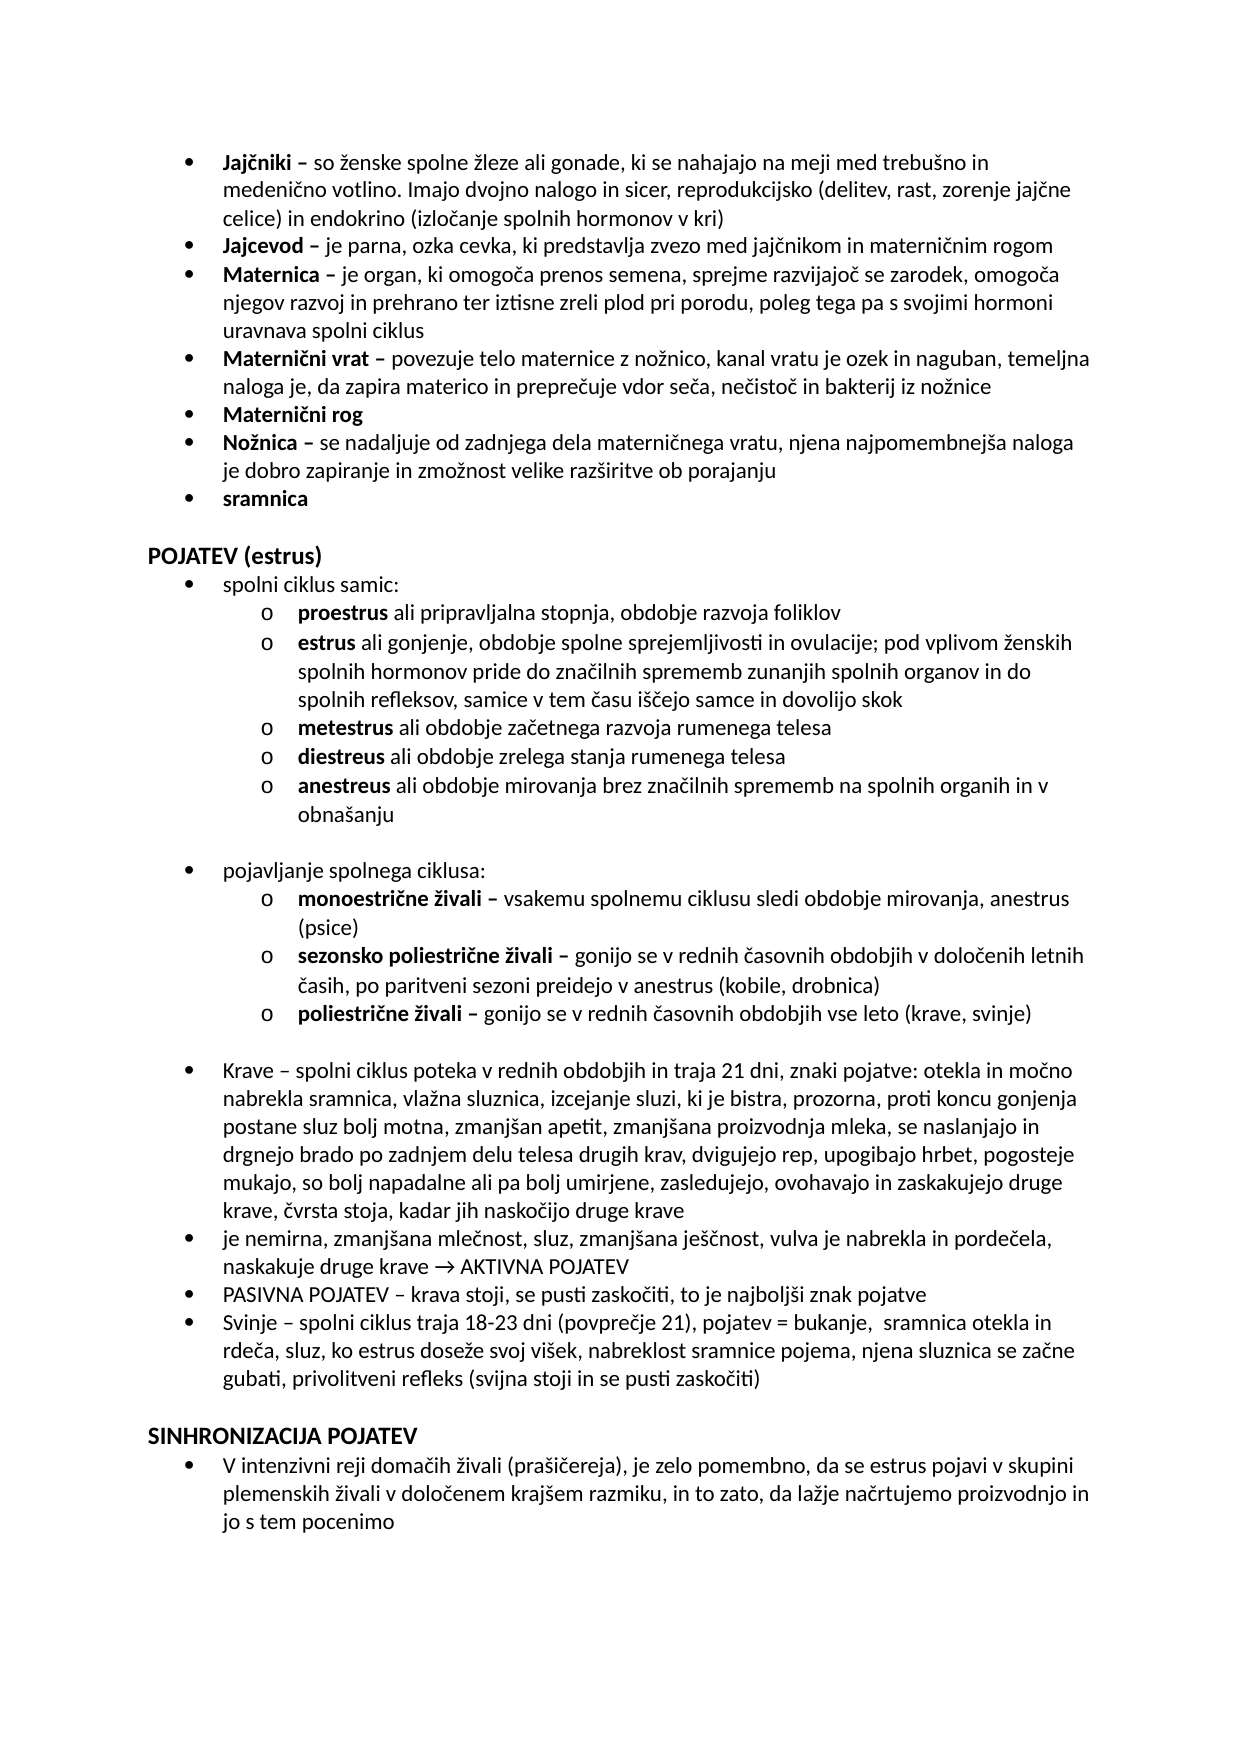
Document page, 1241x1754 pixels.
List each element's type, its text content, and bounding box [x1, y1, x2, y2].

text SINHRONIZACIJA POJATEV [148, 1420, 1093, 1451]
list estrus ali gonjenje, obdobje spolne sprejemljivosti in ovulacije; pod vplivom ženskih spolnih hormonov pride do značilnih sprememb zunanjih spolnih organov in do spolnih refleksov, samice v tem času iščejo samce in dovolijo skok [260, 628, 1093, 713]
list pojavljanje spolnega ciklusa: [185, 856, 1093, 884]
list proestrus ali pripravljalna stopnja, obdobje razvoja foliklov [260, 598, 1093, 628]
text POJATEV (estrus) [148, 540, 1093, 570]
list V intenzivni reji domačih živali (prašičereja), je zelo pomembno, da se estrus pojavi v skupini plemenskih živali v določenem krajšem razmiku, in to zato, da lažje načrtujemo proizvodnjo in jo s tem pocenimo [185, 1451, 1093, 1535]
list PASIVNA POJATEV – krava stoji, se pusti zaskočiti, to je najboljši znak pojatve [185, 1280, 1093, 1308]
list Maternični rog [185, 400, 1093, 428]
list Maternica – je organ, ki omogoča prenos semena, sprejme razvijajoč se zarodek, omogoča njegov razvoj in prehrano ter iztisne zreli plod pri porodu, poleg tega pa s svojimi hormoni uravnava spolni ciklus [185, 260, 1093, 344]
list diestreus ali obdobje zrelega stanja rumenega telesa [260, 742, 1093, 771]
list spolni ciklus samic: [185, 570, 1093, 598]
list Krave – spolni ciklus poteka v rednih obdobjih in traja 21 dni, znaki pojatve: otekla in močno nabrekla sramnica, vlažna sluznica, izcejanje sluzi, ki je bistra, prozorna, proti koncu gonjenja postane sluz bolj motna, zmanjšan apetit, zmanjšana proizvodnja mleka, se naslanjajo in drgnejo brado po zadnjem delu telesa drugih krav, dvigujejo rep, upogibajo hrbet, pogosteje mukajo, so bolj napadalne ali pa bolj umirjene, zasledujejo, ovohavajo in zaskakujejo druge krave, čvrsta stoja, kadar jih naskočijo druge krave [185, 1056, 1093, 1224]
list poliestrične živali – gonijo se v rednih časovnih obdobjih vse leto (krave, svinje) [260, 999, 1093, 1028]
list metestrus ali obdobje začetnega razvoja rumenega telesa [260, 713, 1093, 742]
list sezonsko poliestrične živali – gonijo se v rednih časovnih obdobjih v določenih letnih časih, po paritveni sezoni preidejo v anestrus (kobile, drobnica) [260, 942, 1093, 999]
list anestreus ali obdobje mirovanja brez značilnih sprememb na spolnih organih in v obnašanju [260, 771, 1093, 828]
list je nemirna, zmanjšana mlečnost, sluz, zmanjšana ješčnost, vulva je nabrekla in pordečela, naskakuje druge krave → AKTIVNA POJATEV [185, 1224, 1093, 1280]
list sramnica [185, 484, 1093, 512]
list Jajčniki – so ženske spolne žleze ali gonade, ki se nahajajo na meji med trebušno in medenično votlino. Imajo dvojno nalogo in sicer, reprodukcijsko (delitev, rast, zorenje jajčne celice) in endokrino (izločanje spolnih hormonov v kri) [185, 148, 1093, 232]
list Nožnica – se nadaljuje od zadnjega dela materničnega vratu, njena najpomembnejša naloga je dobro zapiranje in zmožnost velike razširitve ob porajanju [185, 428, 1093, 484]
list Svinje – spolni ciklus traja 18-23 dni (povprečje 21), pojatev = bukanje, sramnica otekla in rdeča, sluz, ko estrus doseže svoj višek, nabreklost sramnice pojema, njena sluznica se začne gubati, privolitveni refleks (svijna stoji in se pusti zaskočiti) [185, 1308, 1093, 1392]
list Jajcevod – je parna, ozka cevka, ki predstavlja zvezo med jajčnikom in materničnim rogom [185, 232, 1093, 260]
list Maternični vrat – povezuje telo maternice z nožnico, kanal vratu je ozek in naguban, temeljna naloga je, da zapira materico in preprečuje vdor seča, nečistoč in bakterij iz nožnice [185, 344, 1093, 400]
list monoestrične živali – vsakemu spolnemu ciklusu sledi obdobje mirovanja, anestrus (psice) [260, 884, 1093, 942]
